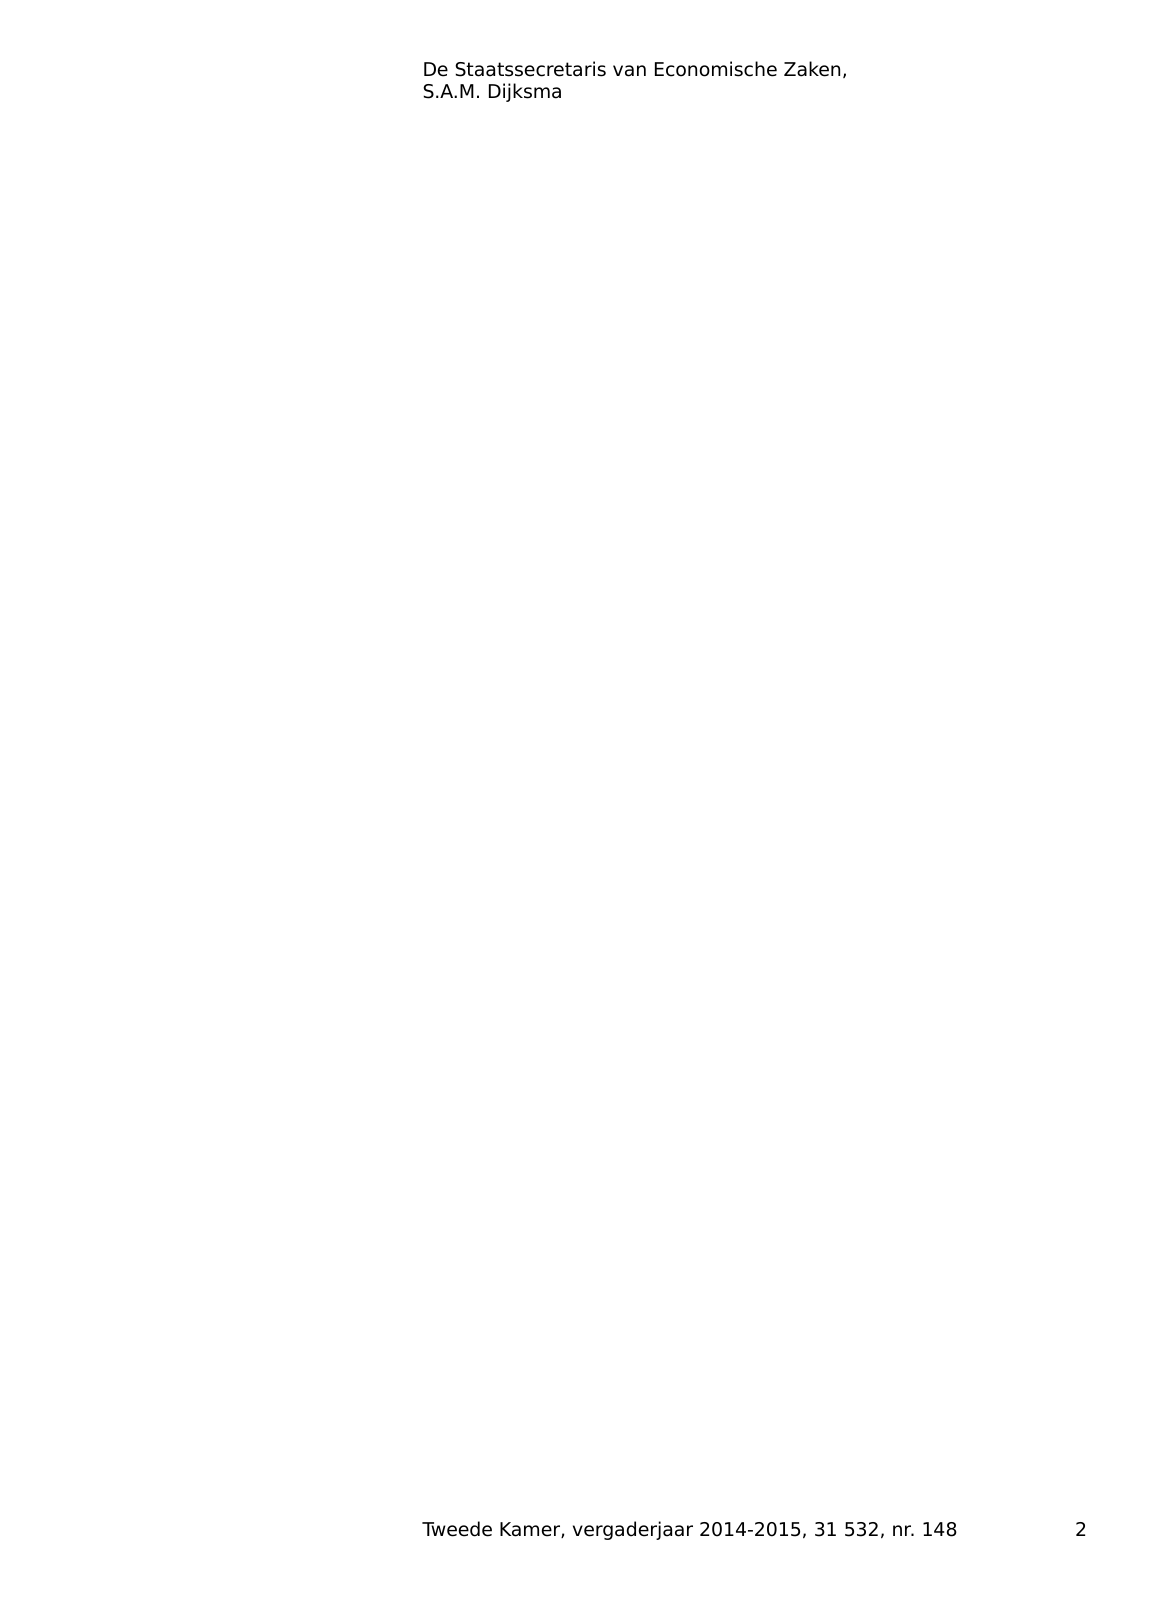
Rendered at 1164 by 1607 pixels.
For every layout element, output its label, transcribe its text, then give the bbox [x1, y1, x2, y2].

text De Staatssecretaris van Economische Zaken, S.A.M. Dijksma [422, 59, 1087, 103]
